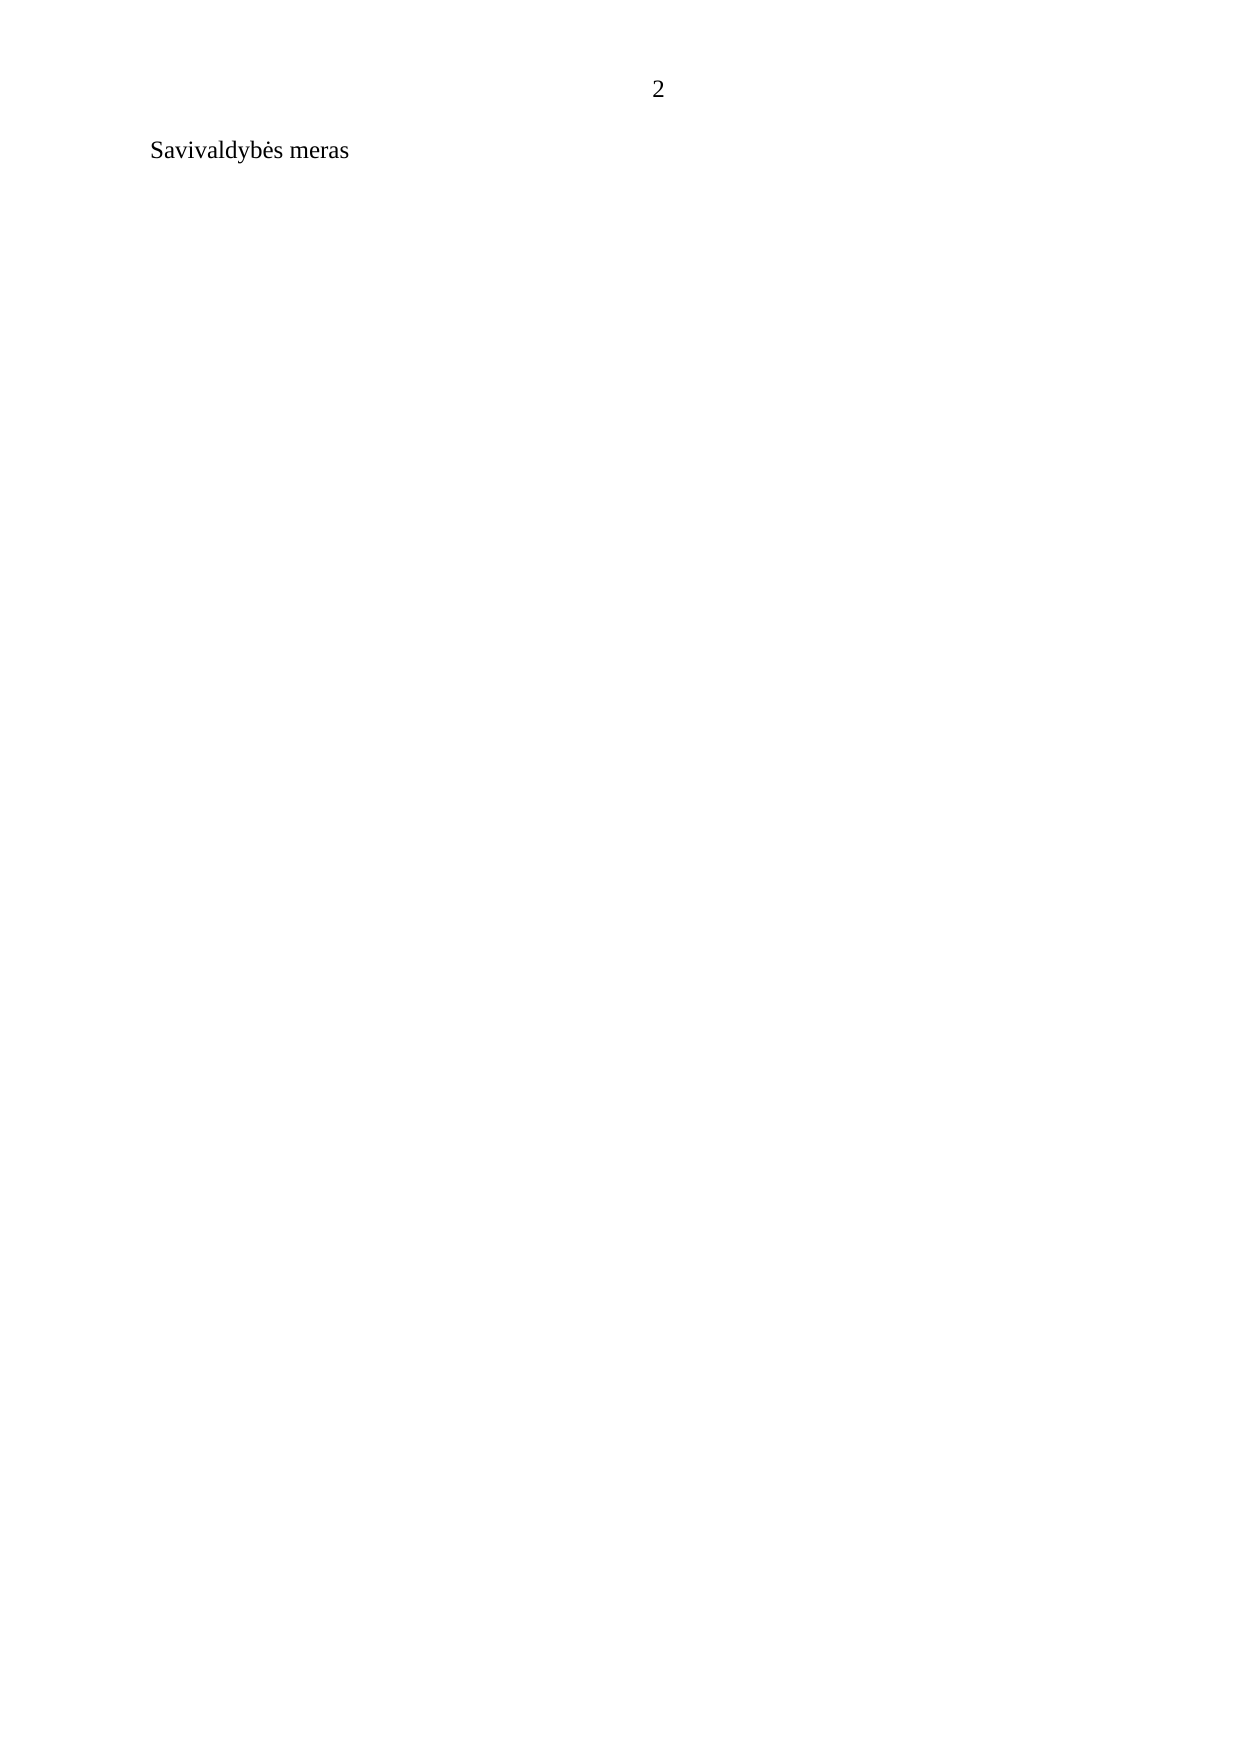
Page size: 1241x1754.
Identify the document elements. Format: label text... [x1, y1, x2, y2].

text Savivaldybės meras [150, 136, 1167, 164]
